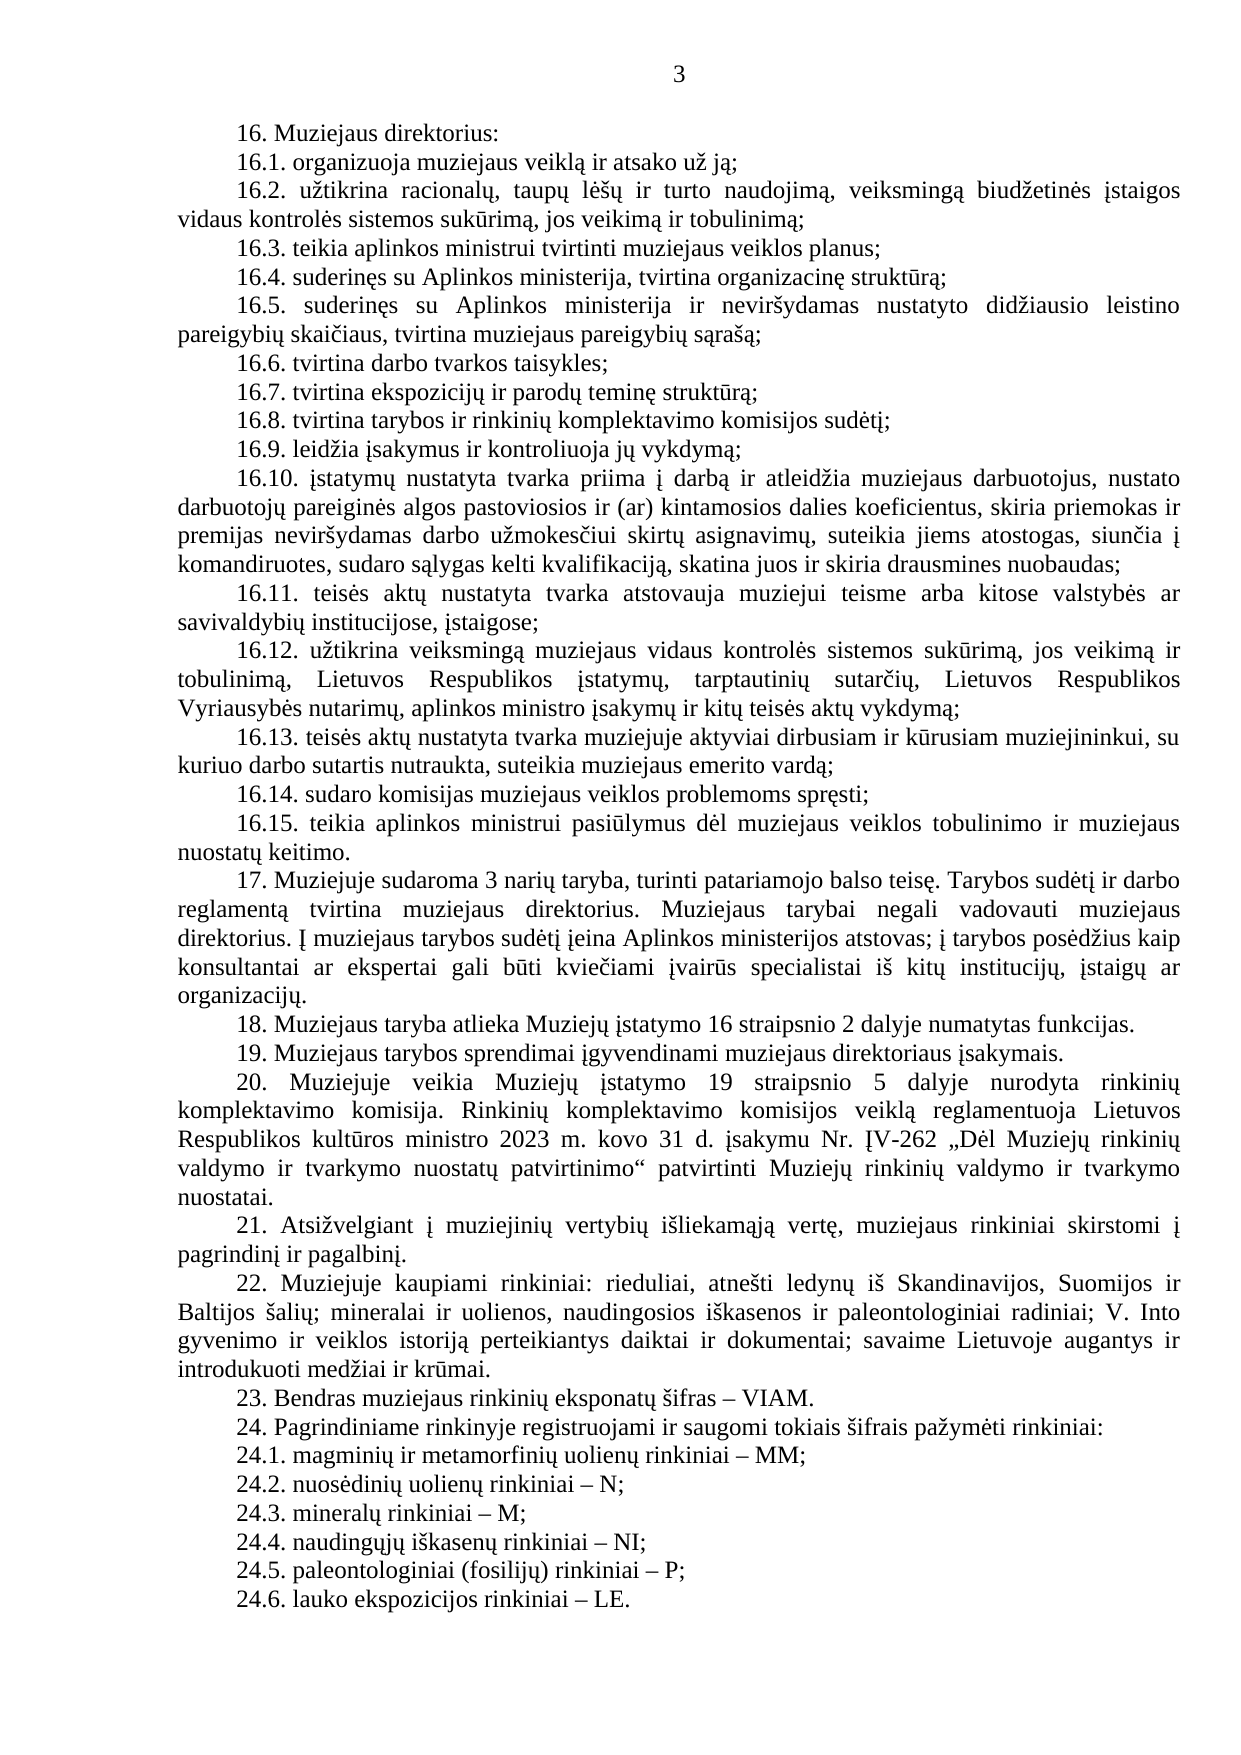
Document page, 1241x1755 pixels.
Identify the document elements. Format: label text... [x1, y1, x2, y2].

text 16.14. sudaro komisijas muziejaus veiklos problemoms spręsti; [177, 779, 1181, 808]
text 16.11. teisės aktų nustatyta tvarka atstovauja muziejui teisme arba kitose valstybės ar savivaldybių institucijose, įstaigose; [177, 578, 1181, 636]
text 16.3. teikia aplinkos ministrui tvirtinti muziejaus veiklos planus; [177, 233, 1181, 262]
text 16.4. suderinęs su Aplinkos ministerija, tvirtina organizacinę struktūrą; [177, 262, 1181, 291]
text 16.10. įstatymų nustatyta tvarka priima į darbą ir atleidžia muziejaus darbuotojus, nustato darbuotojų pareiginės algos pastoviosios ir (ar) kintamosios dalies koeficientus, skiria priemokas ir premijas neviršydamas darbo užmokesčiui skirtų asignavimų, suteikia jiems atostogas, siunčia į komandiruotes, sudaro sąlygas kelti kvalifikaciją, skatina juos ir skiria drausmines nuobaudas; [177, 463, 1181, 578]
text 24.6. lauko ekspozicijos rinkiniai – LE. [177, 1584, 1181, 1613]
text 23. Bendras muziejaus rinkinių eksponatų šifras – VIAM. [177, 1383, 1181, 1412]
text 16.12. užtikrina veiksmingą muziejaus vidaus kontrolės sistemos sukūrimą, jos veikimą ir tobulinimą, Lietuvos Respublikos įstatymų, tarptautinių sutarčių, Lietuvos Respublikos Vyriausybės nutarimų, aplinkos ministro įsakymų ir kitų teisės aktų vykdymą; [177, 636, 1181, 722]
text 24.1. magminių ir metamorfinių uolienų rinkiniai – MM; [177, 1441, 1181, 1469]
text 18. Muziejaus taryba atlieka Muziejų įstatymo 16 straipsnio 2 dalyje numatytas funkcijas. [177, 1009, 1181, 1038]
text 17. Muziejuje sudaroma 3 narių taryba, turinti patariamojo balso teisę. Tarybos sudėtį ir darbo reglamentą tvirtina muziejaus direktorius. Muziejaus tarybai negali vadovauti muziejaus direktorius. Į muziejaus tarybos sudėtį įeina Aplinkos ministerijos atstovas; į tarybos posėdžius kaip konsultantai ar ekspertai gali būti kviečiami įvairūs specialistai iš kitų institucijų, įstaigų ar organizacijų. [177, 866, 1181, 1009]
text 24.4. naudingųjų iškasenų rinkiniai – NI; [177, 1527, 1181, 1556]
text 16.13. teisės aktų nustatyta tvarka muziejuje aktyviai dirbusiam ir kūrusiam muziejininkui, su kuriuo darbo sutartis nutraukta, suteikia muziejaus emerito vardą; [177, 722, 1181, 779]
text 24.2. nuosėdinių uolienų rinkiniai – N; [177, 1469, 1181, 1498]
text 16.6. tvirtina darbo tvarkos taisykles; [177, 348, 1181, 377]
text 16.7. tvirtina ekspozicijų ir parodų teminę struktūrą; [177, 377, 1181, 406]
text 22. Muziejuje kaupiami rinkiniai: rieduliai, atnešti ledynų iš Skandinavijos, Suomijos ir Baltijos šalių; mineralai ir uolienos, naudingosios iškasenos ir paleontologiniai radiniai; V. Into gyvenimo ir veiklos istoriją perteikiantys daiktai ir dokumentai; savaime Lietuvoje augantys ir introdukuoti medžiai ir krūmai. [177, 1268, 1181, 1383]
text 16.1. organizuoja muziejaus veiklą ir atsako už ją; [177, 147, 1181, 176]
text 16.15. teikia aplinkos ministrui pasiūlymus dėl muziejaus veiklos tobulinimo ir muziejaus nuostatų keitimo. [177, 808, 1181, 866]
text 21. Atsižvelgiant į muziejinių vertybių išliekamąją vertę, muziejaus rinkiniai skirstomi į pagrindinį ir pagalbinį. [177, 1211, 1181, 1268]
text 16. Muziejaus direktorius: [177, 118, 1181, 147]
text 16.2. užtikrina racionalų, taupų lėšų ir turto naudojimą, veiksmingą biudžetinės įstaigos vidaus kontrolės sistemos sukūrimą, jos veikimą ir tobulinimą; [177, 176, 1181, 233]
text 16.5. suderinęs su Aplinkos ministerija ir neviršydamas nustatyto didžiausio leistino pareigybių skaičiaus, tvirtina muziejaus pareigybių sąrašą; [177, 291, 1181, 348]
text 19. Muziejaus tarybos sprendimai įgyvendinami muziejaus direktoriaus įsakymais. [177, 1038, 1181, 1067]
text 20. Muziejuje veikia Muziejų įstatymo 19 straipsnio 5 dalyje nurodyta rinkinių komplektavimo komisija. Rinkinių komplektavimo komisijos veiklą reglamentuoja Lietuvos Respublikos kultūros ministro 2023 m. kovo 31 d. įsakymu Nr. ĮV-262 „Dėl Muziejų rinkinių valdymo ir tvarkymo nuostatų patvirtinimo“ patvirtinti Muziejų rinkinių valdymo ir tvarkymo nuostatai. [177, 1067, 1181, 1211]
text 24. Pagrindiniame rinkinyje registruojami ir saugomi tokiais šifrais pažymėti rinkiniai: [177, 1412, 1181, 1441]
text 16.8. tvirtina tarybos ir rinkinių komplektavimo komisijos sudėtį; [177, 406, 1181, 434]
text 24.3. mineralų rinkiniai – M; [177, 1498, 1181, 1527]
text 16.9. leidžia įsakymus ir kontroliuoja jų vykdymą; [177, 434, 1181, 463]
text 24.5. paleontologiniai (fosilijų) rinkiniai – P; [177, 1556, 1181, 1584]
